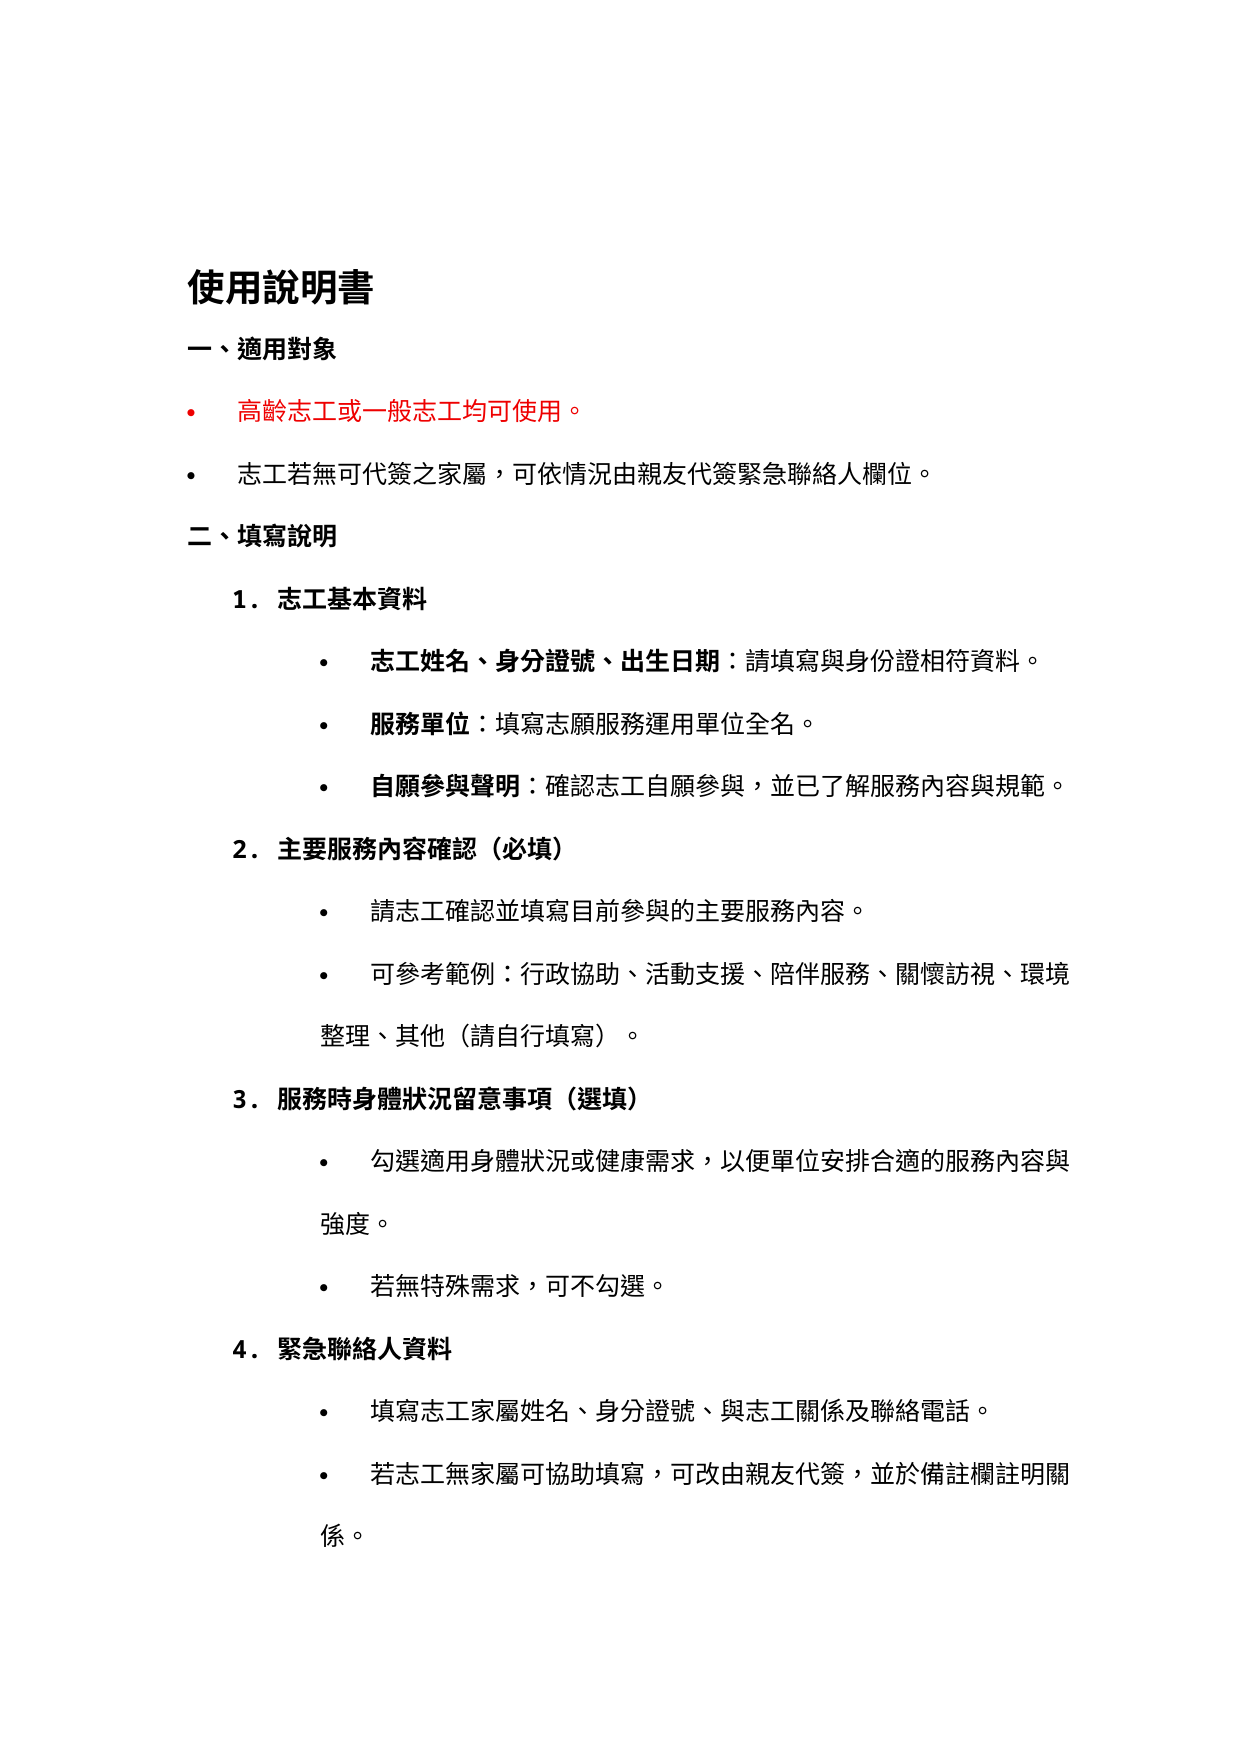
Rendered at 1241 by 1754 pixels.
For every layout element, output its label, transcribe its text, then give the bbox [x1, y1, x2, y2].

text 使用說明書 [187, 243, 1088, 306]
text 二、填寫說明 [187, 493, 1088, 556]
list 若無特殊需求，可不勾選。 [320, 1243, 1088, 1306]
list 填寫志工家屬姓名、身分證號、與志工關係及聯絡電話。 [320, 1368, 1088, 1431]
list 若志工無家屬可協助填寫，可改由親友代簽，並於備註欄註明關係。 [320, 1431, 1088, 1556]
list 服務單位：填寫志願服務運用單位全名。 [320, 681, 1088, 743]
list 自願參與聲明：確認志工自願參與，並已了解服務內容與規範。 [320, 743, 1088, 806]
list 高齡志工或一般志工均可使用。 [187, 368, 1088, 431]
text 1. 志工基本資料 [232, 556, 1088, 618]
text 4. 緊急聯絡人資料 [232, 1306, 1088, 1368]
list 勾選適用身體狀況或健康需求，以便單位安排合適的服務內容與強度。 [320, 1118, 1088, 1243]
text 3. 服務時身體狀況留意事項（選填） [232, 1056, 1088, 1118]
list 可參考範例：行政協助、活動支援、陪伴服務、關懷訪視、環境整理、其他（請自行填寫）。 [320, 931, 1088, 1056]
text 2. 主要服務內容確認（必填） [232, 806, 1088, 868]
text 一、適用對象 [187, 306, 1088, 368]
list 請志工確認並填寫目前參與的主要服務內容。 [320, 868, 1088, 931]
list 志工姓名、身分證號、出生日期：請填寫與身份證相符資料。 [320, 618, 1088, 681]
list 志工若無可代簽之家屬，可依情況由親友代簽緊急聯絡人欄位。 [187, 431, 1088, 493]
